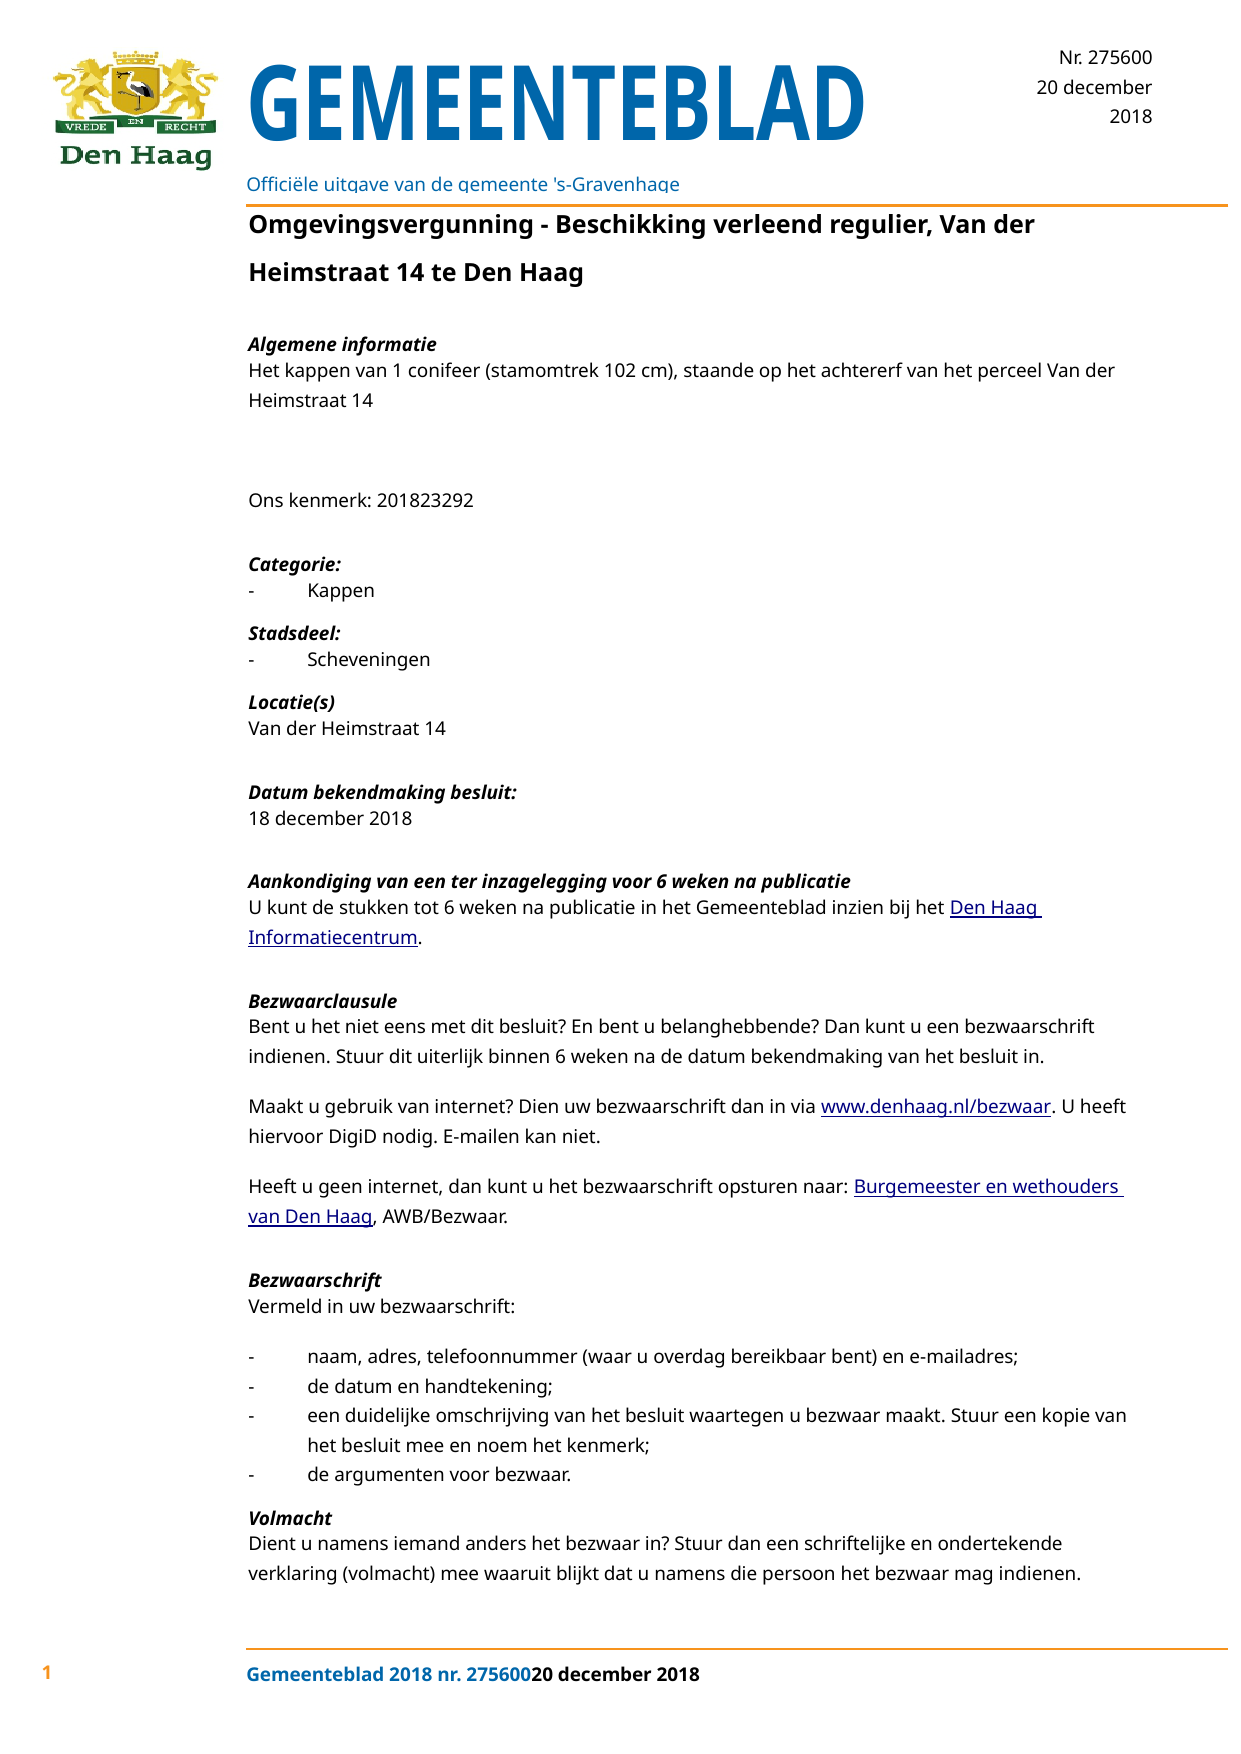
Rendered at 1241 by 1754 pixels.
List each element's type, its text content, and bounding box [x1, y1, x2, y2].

list een duidelijke omschrijving van het besluit waartegen u bezwaar maakt. Stuur een kopie van het besluit mee en noem het kenmerk; [248, 1402, 1152, 1458]
list naam, adres, telefoonnummer (waar u overdag bereikbaar bent) en e-mailadres; [248, 1343, 1152, 1369]
list Kappen [248, 577, 1152, 603]
text Dient u namens iemand anders het bezwaar in? Stuur dan een schriftelijke en ondertekende verklaring (volmacht) mee waaruit blijkt dat u namens die persoon het bezwaar mag indienen. [248, 1531, 1152, 1586]
picture [41, 47, 231, 172]
text Omgevingsvergunning - Beschikking verleend regulier, Van der Heimstraat 14 te Den Haag [248, 207, 1152, 288]
text Ons kenmerk: 201823292 [248, 488, 1152, 513]
text Datum bekendmaking besluit: [248, 779, 1152, 805]
text Bezwaarschrift [248, 1267, 1152, 1293]
text Categorie: [248, 552, 1152, 577]
text Vermeld in uw bezwaarschrift: [248, 1293, 1152, 1319]
text Aankondiging van een ter inzagelegging voor 6 weken na publicatie [248, 869, 1152, 894]
text 18 december 2018 [248, 805, 1152, 830]
list de datum en handtekening; [248, 1373, 1152, 1399]
text Locatie(s) [248, 689, 1152, 715]
list Scheveningen [248, 646, 1152, 672]
text Van der Heimstraat 14 [248, 715, 1152, 741]
text Volmacht [248, 1505, 1152, 1531]
text Heeft u geen internet, dan kunt u het bezwaarschrift opsturen naar: Burgemeester en wethouders van Den Haag, AWB/Bezwaar. [248, 1174, 1152, 1229]
list de argumenten voor bezwaar. [248, 1462, 1152, 1487]
text Bent u het niet eens met dit besluit? En bent u belanghebbende? Dan kunt u een bezwaarschrift indienen. Stuur dit uiterlijk binnen 6 weken na de datum bekendmaking van het besluit in. [248, 1014, 1152, 1069]
text Maakt u gebruik van internet? Dien uw bezwaarschrift dan in via www.denhaag.nl/bezwaar. U heeft hiervoor DigiD nodig. E-mailen kan niet. [248, 1094, 1152, 1149]
text Bezwaarclausule [248, 988, 1152, 1014]
text Stadsdeel: [248, 620, 1152, 646]
text Algemene informatie [248, 331, 1152, 357]
text U kunt de stukken tot 6 weken na publicatie in het Gemeenteblad inzien bij het Den Haag Informatiecentrum. [248, 894, 1152, 950]
text Het kappen van 1 conifeer (stamomtrek 102 cm), staande op het achtererf van het perceel Van der Heimstraat 14 [248, 357, 1152, 412]
